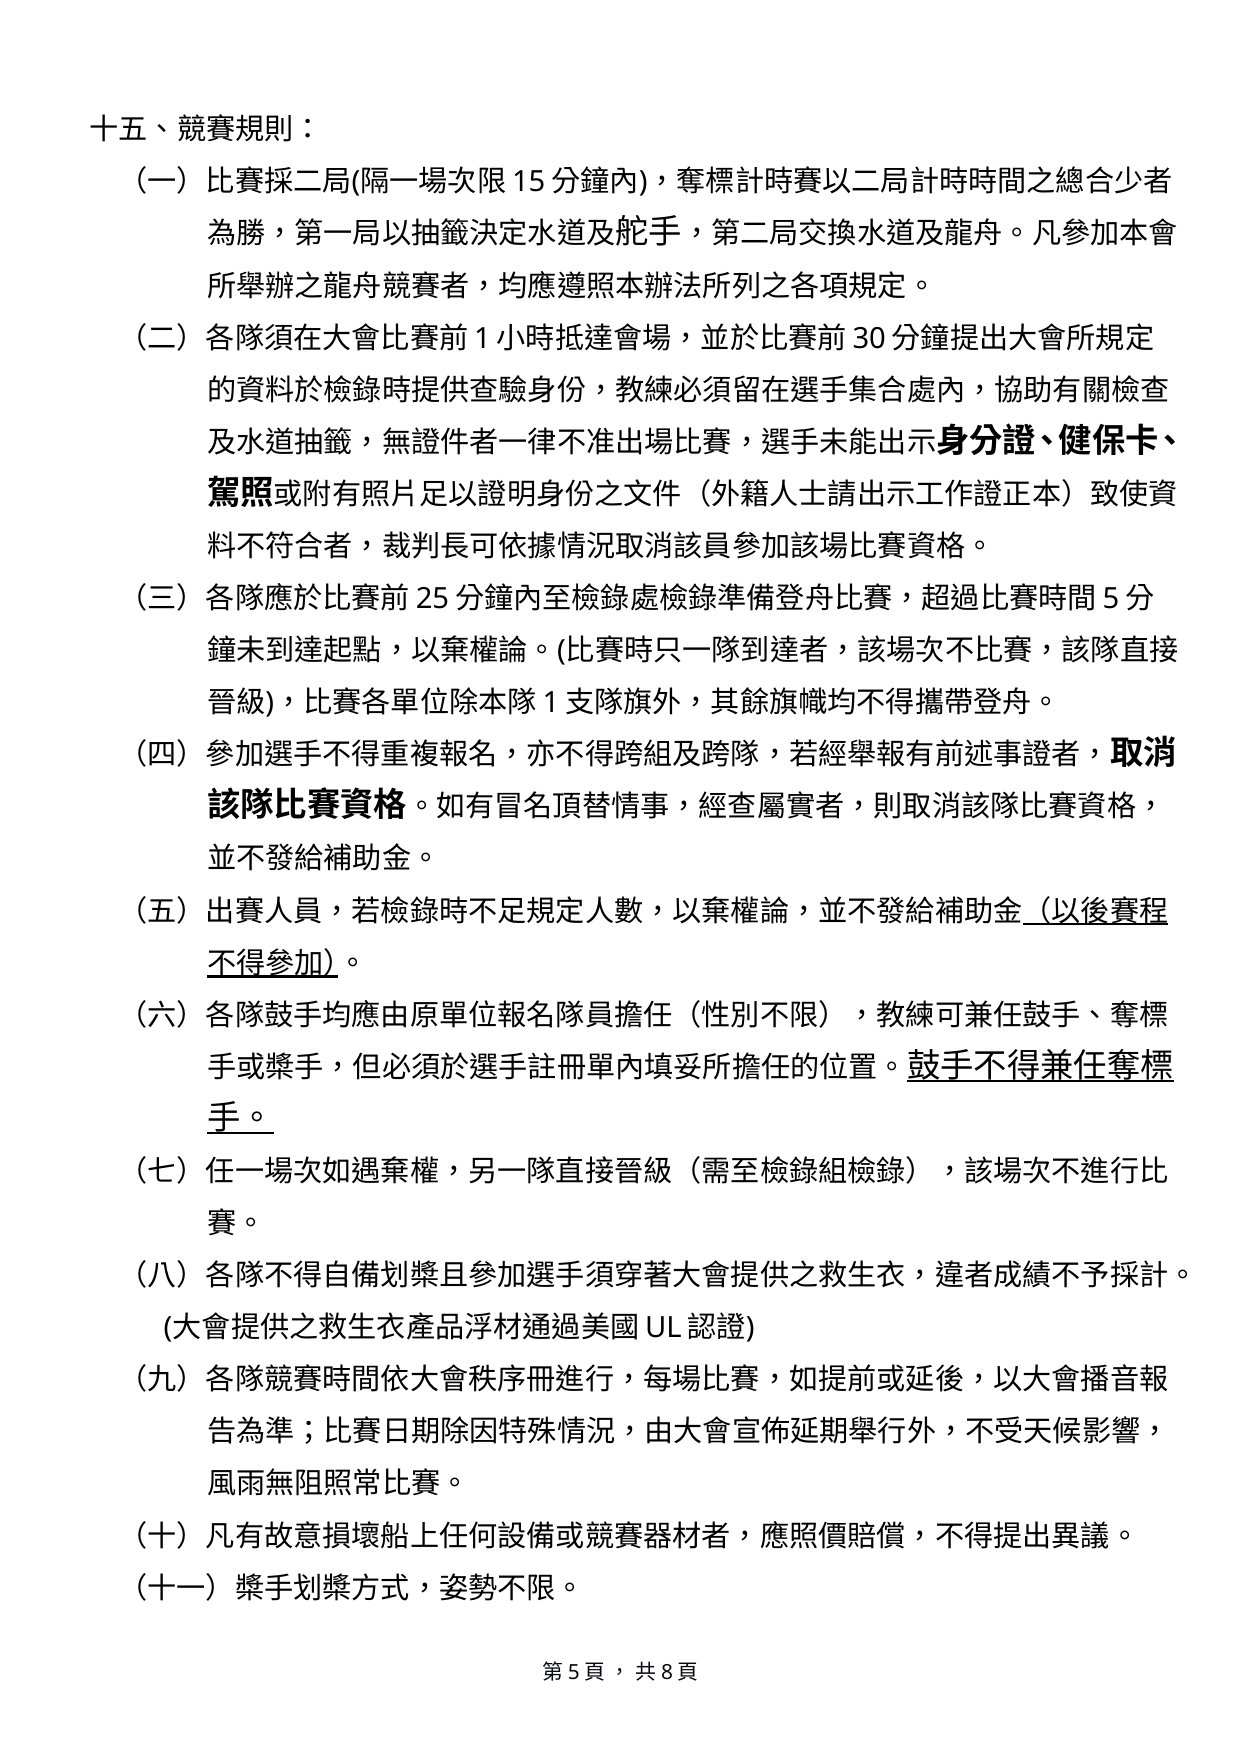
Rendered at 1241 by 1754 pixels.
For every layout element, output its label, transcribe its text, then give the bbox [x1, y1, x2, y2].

text 十五、競賽規則： [59, 98, 1181, 150]
text （六）各隊鼓手均應由原單位報名隊員擔任（性別不限），教練可兼任鼓手、奪標手或槳手，但必須於選手註冊單內填妥所擔任的位置。鼓手不得兼任奪標手。 [118, 983, 1181, 1140]
text （五）出賽人員，若檢錄時不足規定人數，以棄權論，並不發給補助金（以後賽程不得參加）。 [118, 879, 1181, 983]
text （九）各隊競賽時間依大會秩序冊進行，每場比賽，如提前或延後，以大會播音報告為準；比賽日期除因特殊情況，由大會宣佈延期舉行外，不受天候影響，風雨無阻照常比賽。 [118, 1348, 1181, 1504]
text （三）各隊應於比賽前25分鐘內至檢錄處檢錄準備登舟比賽，超過比賽時間5分鐘未到達起點，以棄權論。(比賽時只一隊到達者，該場次不比賽，該隊直接晉級)，比賽各單位除本隊1支隊旗外，其餘旗幟均不得攜帶登舟。 [118, 567, 1181, 723]
text （八）各隊不得自備划槳且參加選手須穿著大會提供之救生衣，違者成績不予採計。 [118, 1244, 1181, 1296]
text （十）凡有故意損壞船上任何設備或競賽器材者，應照價賠償，不得提出異議。 [118, 1504, 1181, 1556]
text (大會提供之救生衣產品浮材通過美國UL認證) [118, 1296, 1181, 1348]
text （一）比賽採二局(隔一場次限15分鐘內)，奪標計時賽以二局計時時間之總合少者為勝，第一局以抽籤決定水道及舵手，第二局交換水道及龍舟。凡參加本會所舉辦之龍舟競賽者，均應遵照本辦法所列之各項規定。 [118, 150, 1181, 306]
text （十一）槳手划槳方式，姿勢不限。 [118, 1556, 1181, 1608]
text （二）各隊須在大會比賽前1小時抵達會場，並於比賽前30分鐘提出大會所規定的資料於檢錄時提供查驗身份，教練必須留在選手集合處內，協助有關檢查及水道抽籤，無證件者一律不准出場比賽，選手未能出示身分證、健保卡、駕照或附有照片足以證明身份之文件（外籍人士請出示工作證正本）致使資料不符合者，裁判長可依據情況取消該員參加該場比賽資格。 [118, 306, 1181, 567]
text （四）參加選手不得重複報名，亦不得跨組及跨隊，若經舉報有前述事證者，取消該隊比賽資格。如有冒名頂替情事，經查屬實者，則取消該隊比賽資格，並不發給補助金。 [118, 723, 1181, 879]
text （七）任一場次如遇棄權，另一隊直接晉級（需至檢錄組檢錄），該場次不進行比賽。 [118, 1140, 1181, 1244]
